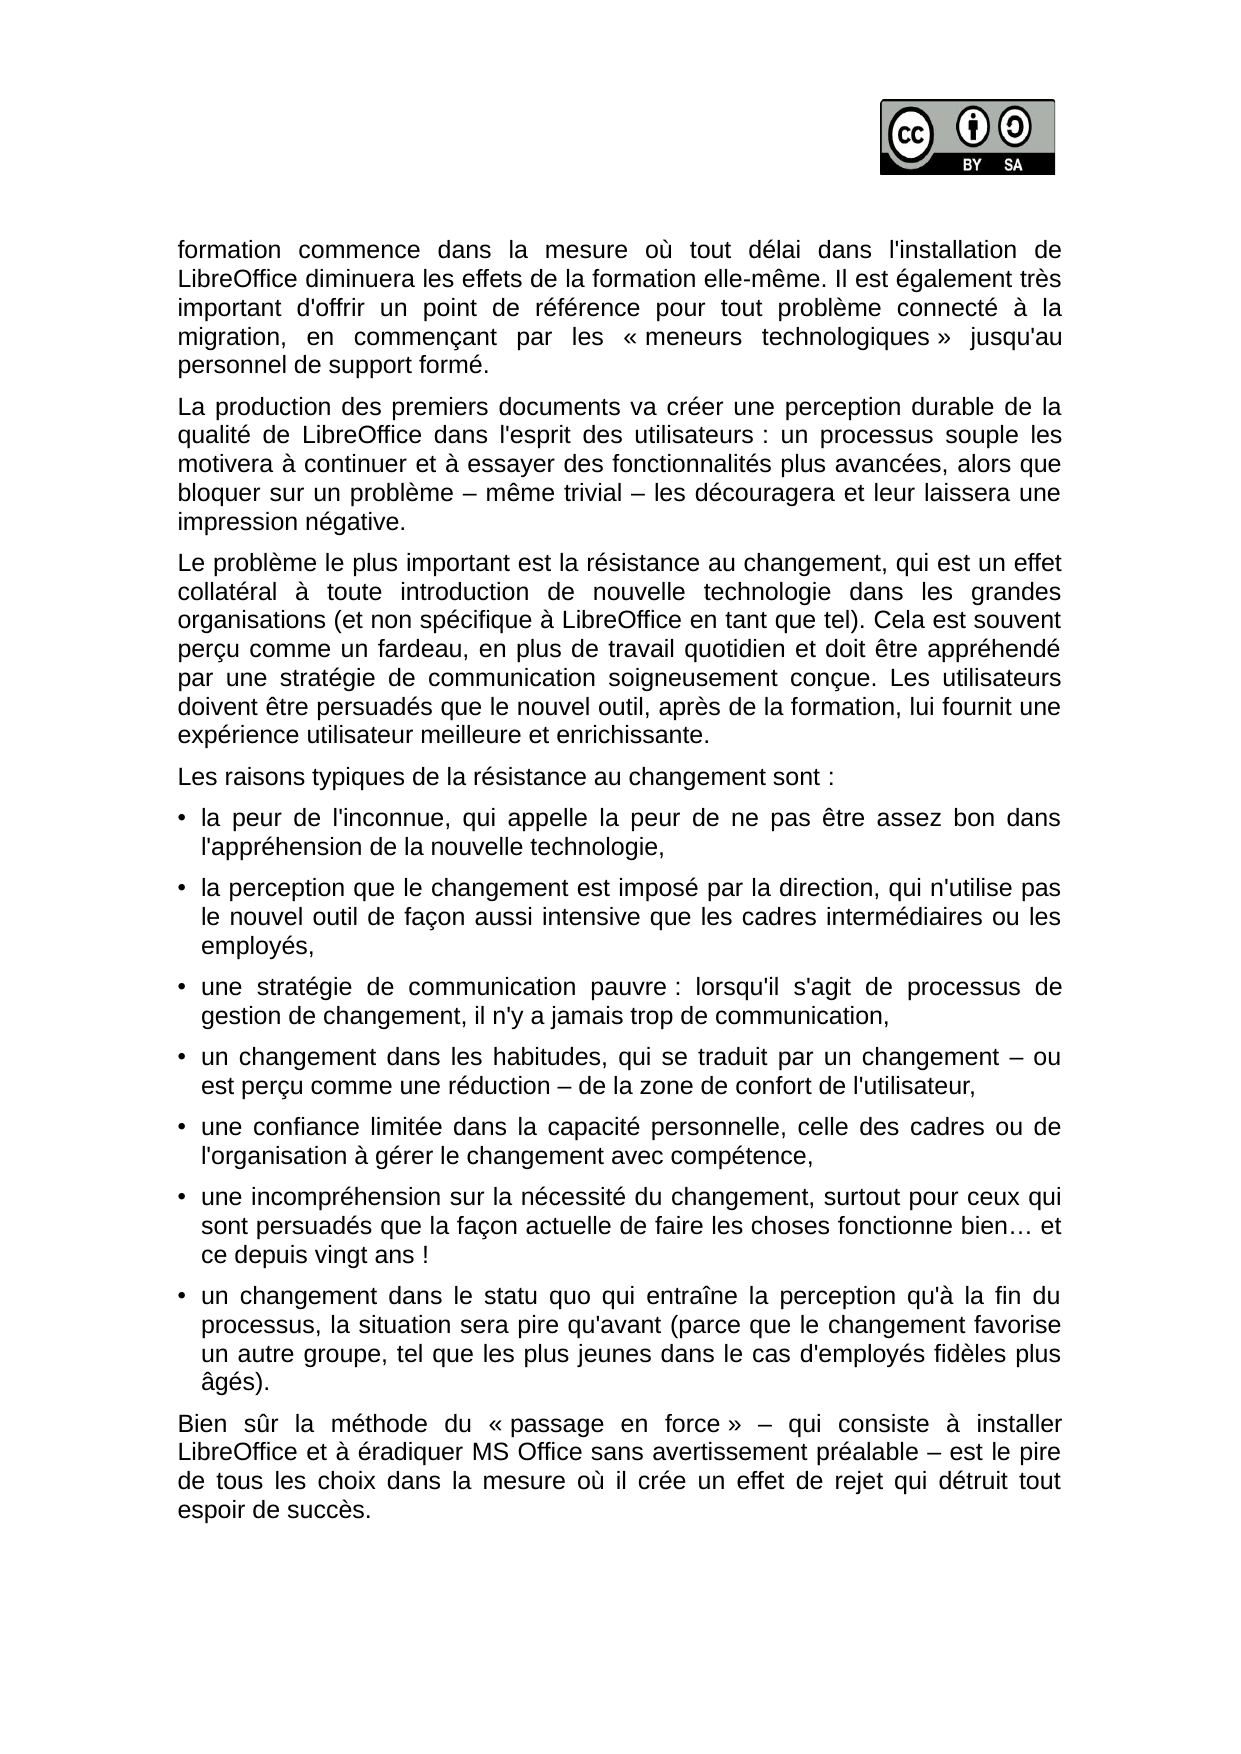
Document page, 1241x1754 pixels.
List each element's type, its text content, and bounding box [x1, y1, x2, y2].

list un changement dans le statu quo qui entraîne la perception qu'à la fin du processus, la situation sera pire qu'avant (parce que le changement favorise un autre groupe, tel que les plus jeunes dans le cas d'employés fidèles plus âgés). [177, 1281, 1063, 1396]
text Les raisons typiques de la résistance au changement sont : [177, 762, 1063, 790]
list une stratégie de communication pauvre : lorsqu'il s'agit de processus de gestion de changement, il n'y a jamais trop de communication, [177, 972, 1063, 1029]
text Bien sûr la méthode du « passage en force » – qui consiste à installer LibreOffice et à éradiquer MS Office sans avertissement préalable – est le pire de tous les choix dans la mesure où il crée un effet de rejet qui détruit tout espoir de succès. [177, 1409, 1063, 1524]
list la perception que le changement est imposé par la direction, qui n'utilise pas le nouvel outil de façon aussi intensive que les cadres intermédiaires ou les employés, [177, 873, 1063, 959]
text Le problème le plus important est la résistance au changement, qui est un effet collatéral à toute introduction de nouvelle technologie dans les grandes organisations (et non spécifique à LibreOffice en tant que tel). Cela est souvent perçu comme un fardeau, en plus de travail quotidien et doit être appréhendé par une stratégie de communication soigneusement conçue. Les utilisateurs doivent être persuadés que le nouvel outil, après de la formation, lui fournit une expérience utilisateur meilleure et enrichissante. [177, 548, 1063, 749]
list un changement dans les habitudes, qui se traduit par un changement – ou est perçu comme une réduction – de la zone de confort de l'utilisateur, [177, 1042, 1063, 1099]
list la peur de l'inconnue, qui appelle la peur de ne pas être assez bon dans l'appréhension de la nouvelle technologie, [177, 803, 1063, 861]
text La production des premiers documents va créer une perception durable de la qualité de LibreOffice dans l'esprit des utilisateurs : un processus souple les motivera à continuer et à essayer des fonctionnalités plus avancées, alors que bloquer sur un problème – même trivial – les découragera et leur laissera une impression négative. [177, 392, 1063, 535]
list une incompréhension sur la nécessité du changement, surtout pour ceux qui sont persuadés que la façon actuelle de faire les choses fonctionne bien… et ce depuis vingt ans ! [177, 1182, 1063, 1268]
picture [880, 99, 1056, 175]
list une confiance limitée dans la capacité personnelle, celle des cadres ou de l'organisation à gérer le changement avec compétence, [177, 1112, 1063, 1170]
text formation commence dans la mesure où tout délai dans l'installation de LibreOffice diminuera les effets de la formation elle-même. Il est également très important d'offrir un point de référence pour tout problème connecté à la migration, en commençant par les « meneurs technologiques » jusqu'au personnel de support formé. [177, 235, 1063, 379]
